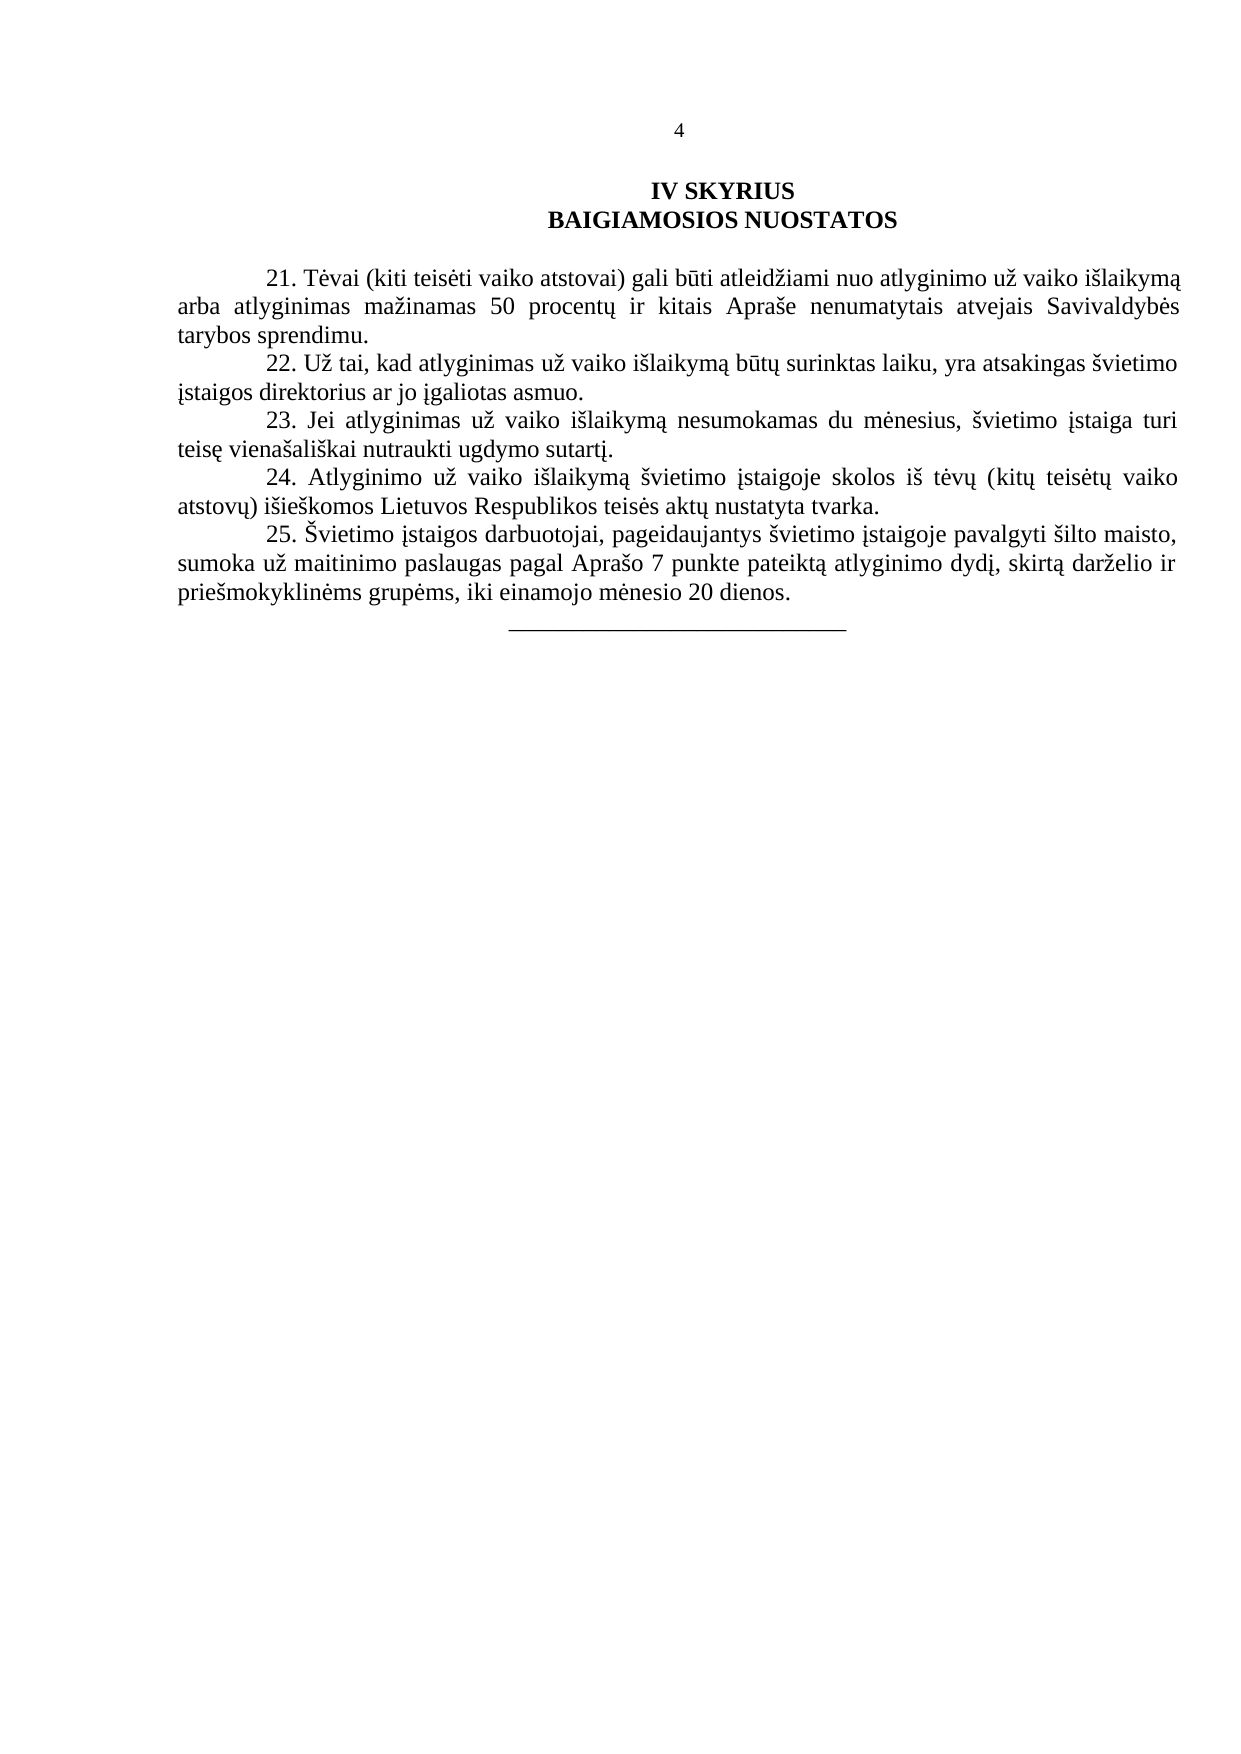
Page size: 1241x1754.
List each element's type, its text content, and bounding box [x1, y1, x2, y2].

text 23. Jei atlyginimas už vaiko išlaikymą nesumokamas du mėnesius, švietimo įstaiga turi teisę vienašališkai nutraukti ugdymo sutartį. [177, 406, 1178, 463]
text ___________________________ [177, 606, 1177, 634]
text BAIGIAMOSIOS NUOSTATOS [177, 205, 1180, 234]
text 24. Atlyginimo už vaiko išlaikymą švietimo įstaigoje skolos iš tėvų (kitų teisėtų vaiko atstovų) išieškomos Lietuvos Respublikos teisės aktų nustatyta tvarka. [177, 463, 1178, 520]
text 25. Švietimo įstaigos darbuotojai, pageidaujantys švietimo įstaigoje pavalgyti šilto maisto, sumoka už maitinimo paslaugas pagal Aprašo 7 punkte pateiktą atlyginimo dydį, skirtą darželio ir priešmokyklinėms grupėms, iki einamojo mėnesio 20 dienos. [177, 520, 1177, 606]
text IV SKYRIUS [177, 176, 1180, 205]
text 22. Už tai, kad atlyginimas už vaiko išlaikymą būtų surinktas laiku, yra atsakingas švietimo įstaigos direktorius ar jo įgaliotas asmuo. [177, 349, 1178, 406]
text 21. Tėvai (kiti teisėti vaiko atstovai) gali būti atleidžiami nuo atlyginimo už vaiko išlaikymą arba atlyginimas mažinamas 50 procentų ir kitais Apraše nenumatytais atvejais Savivaldybės tarybos sprendimu. [177, 263, 1181, 349]
